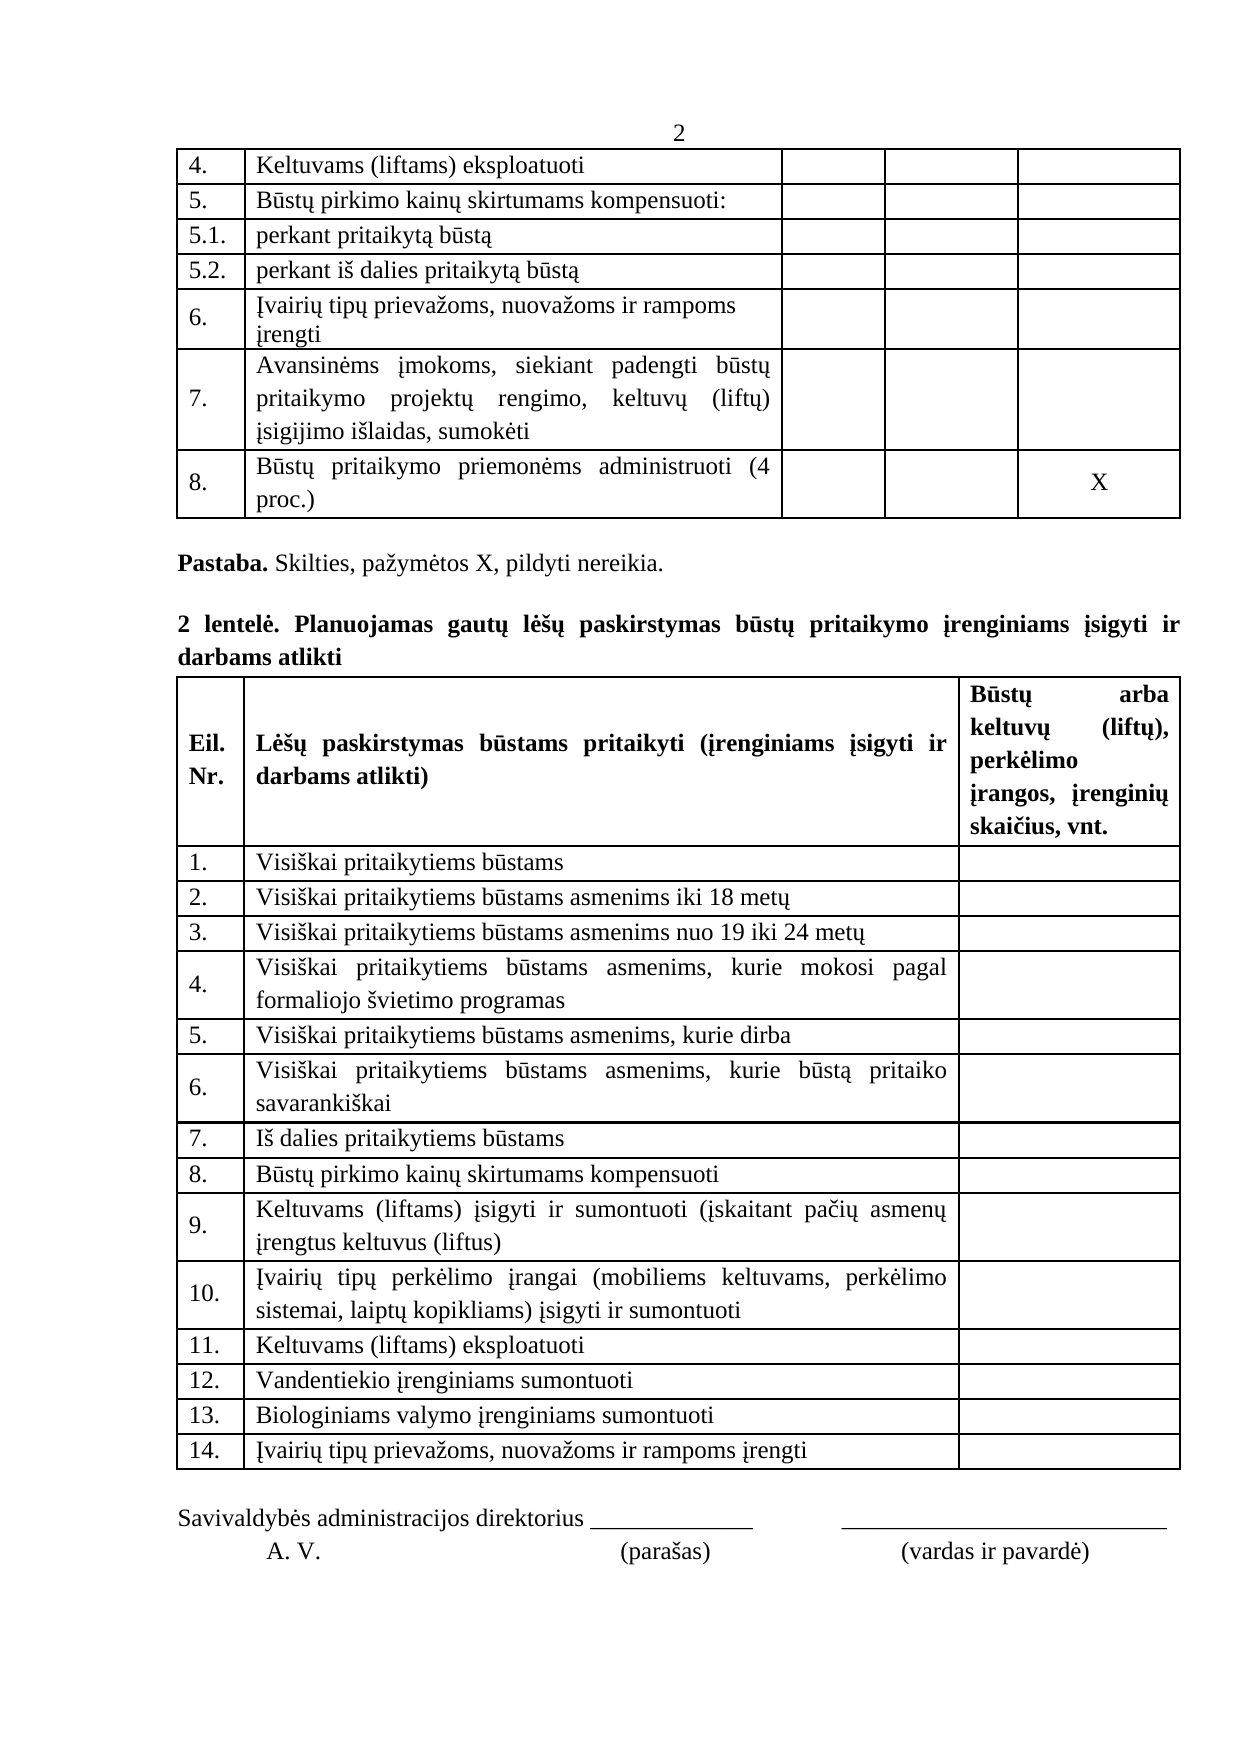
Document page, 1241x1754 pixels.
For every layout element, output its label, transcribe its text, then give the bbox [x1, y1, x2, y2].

table_cell 13. [178, 1400, 243, 1433]
table_cell Būstų pirkimo kainų skirtumams kompensuoti: [246, 185, 781, 218]
table_cell 5. [178, 185, 244, 218]
table_cell [960, 1435, 1179, 1468]
table_cell [960, 1330, 1179, 1363]
table_cell Visiškai pritaikytiems būstams asmenims nuo 19 iki 24 metų [245, 917, 958, 950]
table_cell [1019, 290, 1179, 348]
table_cell [783, 220, 884, 253]
table_cell perkant iš dalies pritaikytą būstą [246, 255, 781, 288]
table_cell 2. [178, 882, 243, 915]
table_cell 8. [178, 451, 244, 517]
table_cell Visiškai pritaikytiems būstams asmenims, kurie būstą pritaiko savarankiškai [245, 1055, 958, 1121]
table_cell 9. [178, 1194, 243, 1260]
table_cell [960, 952, 1179, 1018]
table_cell Iš dalies pritaikytiems būstams [245, 1124, 958, 1157]
table_cell Įvairių tipų prievažoms, nuovažoms ir rampoms įrengti [245, 1435, 958, 1468]
table_cell Biologiniams valymo įrenginiams sumontuoti [245, 1400, 958, 1433]
table_cell Būstų pritaikymo priemonėms administruoti (4 proc.) [246, 451, 781, 517]
table_cell [783, 150, 884, 183]
table_cell [886, 220, 1017, 253]
table_cell [1019, 150, 1179, 183]
table_cell 5. [178, 1020, 243, 1053]
text Savivaldybės administracijos direktorius _____________ __________________________ [177, 1503, 1181, 1532]
table_cell 8. [178, 1159, 243, 1192]
table_cell Įvairių tipų perkėlimo įrangai (mobiliems keltuvams, perkėlimo sistemai, laiptų kopikliams) įsigyti ir sumontuoti [245, 1262, 958, 1328]
table_cell 10. [178, 1262, 243, 1328]
table_cell [960, 1159, 1179, 1192]
table_cell Būstų pirkimo kainų skirtumams kompensuoti [245, 1159, 958, 1192]
table_cell perkant pritaikytą būstą [246, 220, 781, 253]
table_cell 14. [178, 1435, 243, 1468]
table_cell 12. [178, 1365, 243, 1398]
table_cell [1019, 185, 1179, 218]
table_cell [960, 1020, 1179, 1053]
text 2 lentelė. Planuojamas gautų lėšų paskirstymas būstų pritaikymo įrenginiams įsigyti ir darbams atlikti [177, 609, 1181, 671]
text Pastaba. Skilties, pažymėtos X, pildyti nereikia. [177, 548, 1181, 576]
table_cell [886, 451, 1017, 517]
table_cell [1019, 255, 1179, 288]
table_cell 11. [178, 1330, 243, 1363]
table_cell [783, 290, 884, 348]
table_cell 7. [178, 1124, 243, 1157]
table_cell Keltuvams (liftams) eksploatuoti [246, 150, 781, 183]
table_cell [1019, 350, 1179, 449]
table_header Būstų arba keltuvų (liftų), perkėlimo įrangos, įrenginių skaičius, vnt. [960, 678, 1179, 845]
table_cell [886, 290, 1017, 348]
table_cell [783, 255, 884, 288]
table_cell [960, 1400, 1179, 1433]
table_cell 1. [178, 847, 243, 880]
table_cell [886, 255, 1017, 288]
table_cell Vandentiekio įrenginiams sumontuoti [245, 1365, 958, 1398]
table_cell Visiškai pritaikytiems būstams asmenims, kurie mokosi pagal formaliojo švietimo programas [245, 952, 958, 1018]
table_cell [960, 917, 1179, 950]
table_cell [1019, 220, 1179, 253]
table_cell [886, 150, 1017, 183]
table_cell [783, 350, 884, 449]
table_cell Keltuvams (liftams) įsigyti ir sumontuoti (įskaitant pačių asmenų įrengtus keltuvus (liftus) [245, 1194, 958, 1260]
table_cell Avansinėms įmokoms, siekiant padengti būstų pritaikymo projektų rengimo, keltuvų (liftų) įsigijimo išlaidas, sumokėti [246, 350, 781, 449]
table_cell X [1019, 451, 1179, 517]
table_cell [960, 1365, 1179, 1398]
table_header Eil. Nr. [178, 678, 243, 845]
table_cell [886, 350, 1017, 449]
table_cell Keltuvams (liftams) eksploatuoti [245, 1330, 958, 1363]
table_cell [960, 847, 1179, 880]
table_cell 4. [178, 952, 243, 1018]
table_cell 5.1. [178, 220, 244, 253]
table_header Lėšų paskirstymas būstams pritaikyti (įrenginiams įsigyti ir darbams atlikti) [245, 678, 958, 845]
table_cell 4. [178, 150, 244, 183]
table_cell [886, 185, 1017, 218]
text A. V. (parašas) (vardas ir pavardė) [177, 1536, 1181, 1565]
table_cell Visiškai pritaikytiems būstams asmenims iki 18 metų [245, 882, 958, 915]
table_cell Visiškai pritaikytiems būstams [245, 847, 958, 880]
table_cell [960, 1124, 1179, 1157]
table_cell [960, 1262, 1179, 1328]
table_cell [960, 882, 1179, 915]
table_cell [783, 451, 884, 517]
table_cell 3. [178, 917, 243, 950]
table_cell 6. [178, 1055, 243, 1121]
table_cell Įvairių tipų prievažoms, nuovažoms ir rampoms įrengti [246, 290, 781, 348]
table_cell [960, 1055, 1179, 1121]
table_cell Visiškai pritaikytiems būstams asmenims, kurie dirba [245, 1020, 958, 1053]
table_cell [783, 185, 884, 218]
table_cell [960, 1194, 1179, 1260]
table_cell 7. [178, 350, 244, 449]
table_cell 6. [178, 290, 244, 348]
table_cell 5.2. [178, 255, 244, 288]
